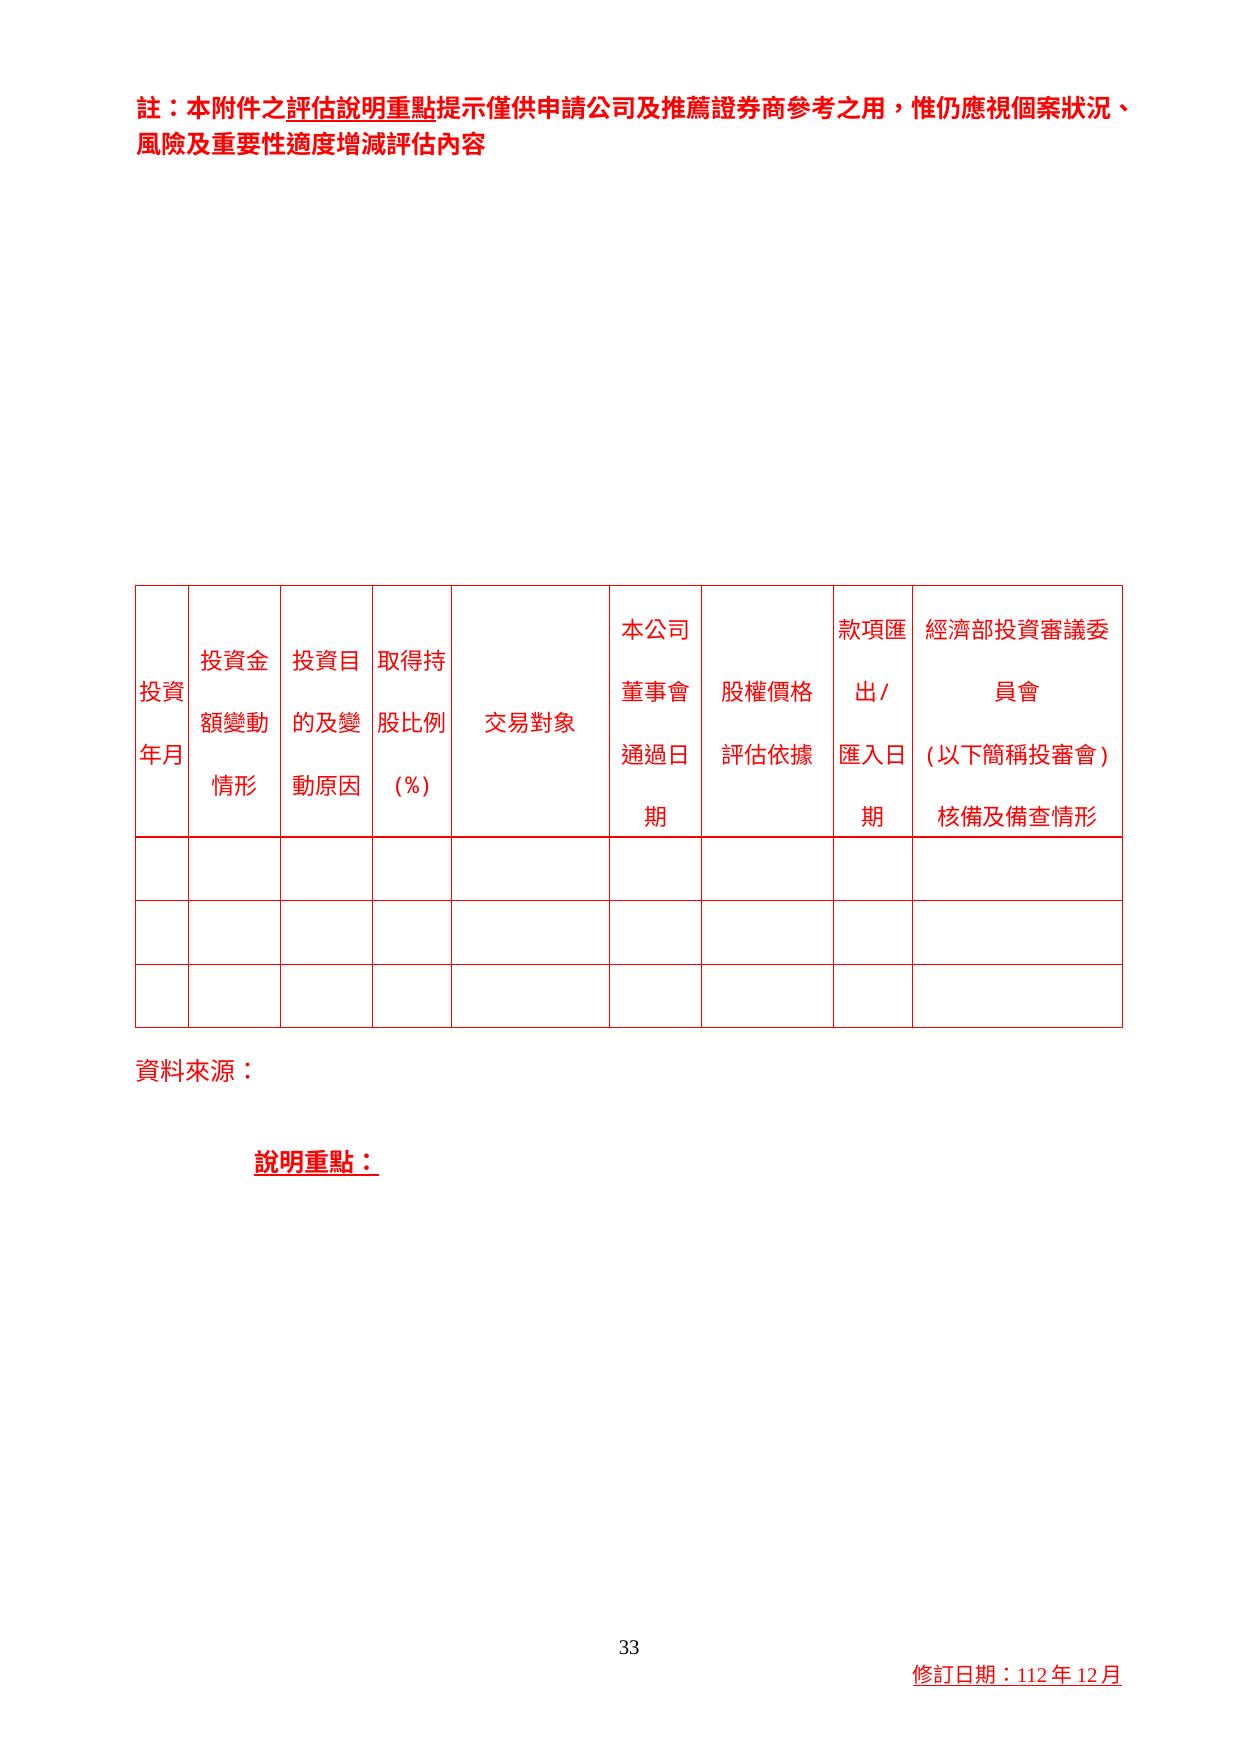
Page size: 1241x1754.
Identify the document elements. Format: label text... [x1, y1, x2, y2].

table_cell [610, 965, 701, 1027]
table_header 投資金額變動情形 [189, 586, 280, 836]
table_cell [189, 965, 280, 1027]
table_cell [373, 965, 451, 1027]
table_cell [702, 838, 833, 900]
table_cell [281, 965, 372, 1027]
table_cell [373, 838, 451, 900]
table_cell [702, 965, 833, 1027]
table_cell [834, 965, 912, 1027]
table_header 本公司董事會通過日期 [610, 586, 701, 836]
table_cell [610, 838, 701, 900]
table_cell [610, 901, 701, 963]
table_cell [913, 838, 1122, 900]
table_header 交易對象 [452, 586, 609, 836]
table_header 經濟部投資審議委員會 (以下簡稱投審會) 核備及備查情形 [913, 586, 1122, 836]
table_cell [136, 901, 188, 963]
table_cell [281, 838, 372, 900]
table_cell [834, 901, 912, 963]
table_cell [452, 838, 609, 900]
table_header 股權價格 評估依據 [702, 586, 833, 836]
table_header 款項匯出/ 匯入日期 [834, 586, 912, 836]
table_header 投資 年月 [136, 586, 188, 836]
table_cell [913, 901, 1122, 963]
table_cell [834, 838, 912, 900]
table_cell [281, 901, 372, 963]
text 說明重點： [136, 1119, 1122, 1182]
table_header 投資目的及變動原因 [281, 586, 372, 836]
table_cell [136, 965, 188, 1027]
table_cell [136, 838, 188, 900]
table_cell [373, 901, 451, 963]
table_cell [702, 901, 833, 963]
table_cell [189, 838, 280, 900]
table_cell [189, 901, 280, 963]
table_cell [452, 901, 609, 963]
table_header 取得持股比例(%) [373, 586, 451, 836]
table_cell [913, 965, 1122, 1027]
text 資料來源： [134, 1028, 1122, 1091]
table_cell [452, 965, 609, 1027]
